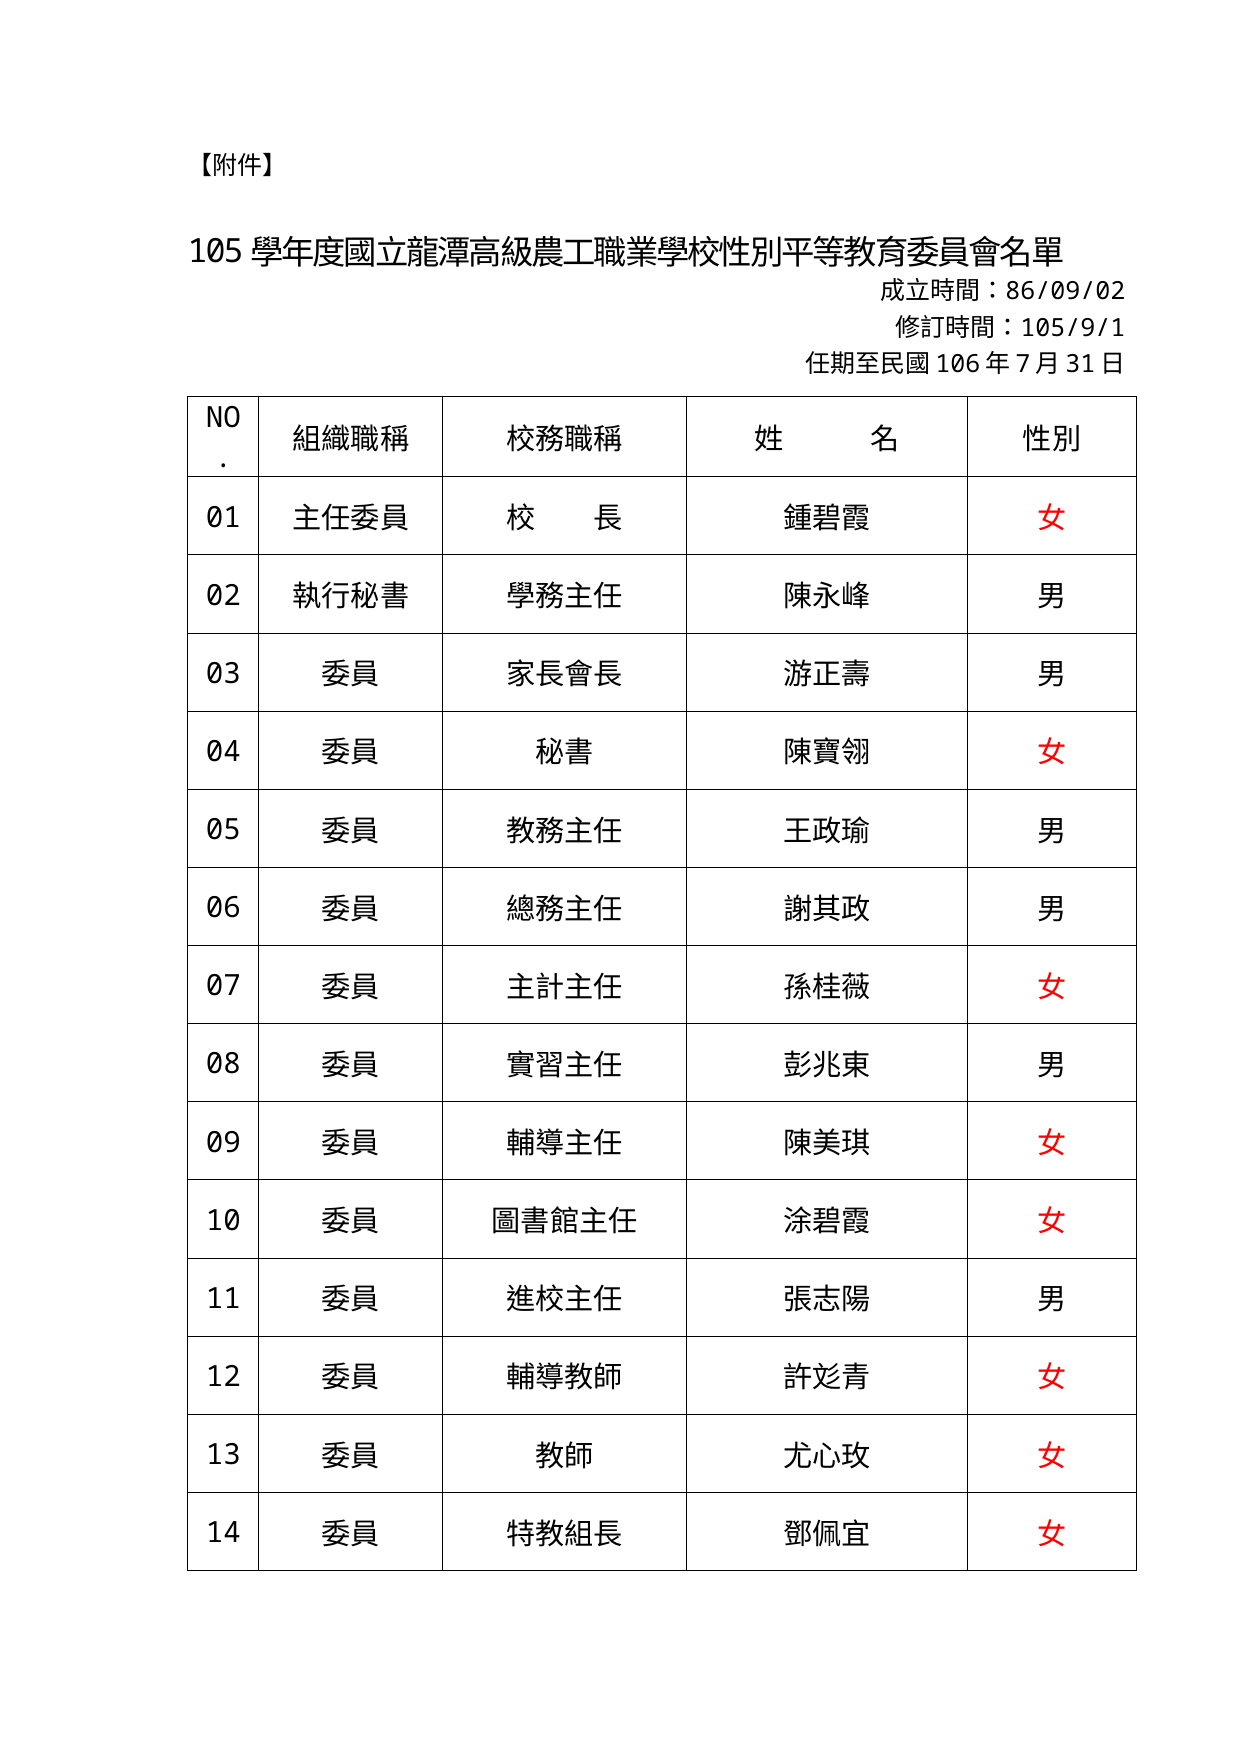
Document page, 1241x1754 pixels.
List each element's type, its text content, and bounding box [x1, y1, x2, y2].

table_cell 陳寶翎 [687, 712, 967, 789]
table_cell 04 [188, 712, 258, 789]
table_cell 委員 [259, 1102, 442, 1179]
table_cell 秘書 [443, 712, 686, 789]
table_cell 10 [188, 1180, 258, 1257]
table_cell 02 [188, 555, 258, 632]
text 任期至民國106年7月31日 [187, 343, 1125, 379]
table_cell 委員 [259, 712, 442, 789]
table_cell 教師 [443, 1415, 686, 1492]
table_cell 03 [188, 634, 258, 711]
table_cell 女 [968, 1180, 1136, 1257]
table_cell 輔導主任 [443, 1102, 686, 1179]
table_cell 05 [188, 790, 258, 867]
table_header 組織職稱 [259, 397, 442, 476]
table_cell 張志陽 [687, 1259, 967, 1336]
table_cell 01 [188, 477, 258, 554]
table_cell 校 長 [443, 477, 686, 554]
table_cell 男 [968, 790, 1136, 867]
table_cell 男 [968, 1024, 1136, 1101]
table_cell 14 [188, 1493, 258, 1570]
table_cell 女 [968, 1415, 1136, 1492]
text 【附件】 [187, 146, 1125, 182]
table_cell 男 [968, 634, 1136, 711]
table_cell 委員 [259, 1259, 442, 1336]
table_cell 陳美琪 [687, 1102, 967, 1179]
table_cell 彭兆東 [687, 1024, 967, 1101]
table_cell 委員 [259, 946, 442, 1023]
table_cell 08 [188, 1024, 258, 1101]
table_cell 總務主任 [443, 868, 686, 945]
table_cell 圖書館主任 [443, 1180, 686, 1257]
table_cell 女 [968, 712, 1136, 789]
table_cell 11 [188, 1259, 258, 1336]
table_cell 教務主任 [443, 790, 686, 867]
table_header 校務職稱 [443, 397, 686, 476]
table_header 性別 [968, 397, 1136, 476]
table_cell 許彣青 [687, 1337, 967, 1414]
table_cell 實習主任 [443, 1024, 686, 1101]
table_cell 委員 [259, 1337, 442, 1414]
table_cell 孫桂薇 [687, 946, 967, 1023]
table_cell 女 [968, 1337, 1136, 1414]
table_cell 游正壽 [687, 634, 967, 711]
table_cell 家長會長 [443, 634, 686, 711]
text 修訂時間：105/9/1 [187, 307, 1125, 343]
table_cell 男 [968, 868, 1136, 945]
table_cell 委員 [259, 790, 442, 867]
table_header NO. [188, 397, 258, 476]
table_cell 鄧佩宜 [687, 1493, 967, 1570]
table_cell 女 [968, 1102, 1136, 1179]
table_cell 陳永峰 [687, 555, 967, 632]
table_cell 主任委員 [259, 477, 442, 554]
table_cell 學務主任 [443, 555, 686, 632]
table_cell 13 [188, 1415, 258, 1492]
text 成立時間：86/09/02 [187, 271, 1125, 307]
table_header 姓 名 [687, 397, 967, 476]
table_cell 07 [188, 946, 258, 1023]
table_cell 謝其政 [687, 868, 967, 945]
table_cell 男 [968, 555, 1136, 632]
table_cell 09 [188, 1102, 258, 1179]
table_cell 委員 [259, 1024, 442, 1101]
table_cell 12 [188, 1337, 258, 1414]
table_cell 委員 [259, 634, 442, 711]
table_cell 涂碧霞 [687, 1180, 967, 1257]
table_cell 委員 [259, 868, 442, 945]
table_cell 王政瑜 [687, 790, 967, 867]
table_cell 主計主任 [443, 946, 686, 1023]
table_cell 女 [968, 946, 1136, 1023]
table_cell 女 [968, 1493, 1136, 1570]
table_cell 特教組長 [443, 1493, 686, 1570]
table_cell 06 [188, 868, 258, 945]
table_cell 尤心玫 [687, 1415, 967, 1492]
table_cell 進校主任 [443, 1259, 686, 1336]
table_cell 輔導教師 [443, 1337, 686, 1414]
table_cell 委員 [259, 1493, 442, 1570]
table_cell 執行秘書 [259, 555, 442, 632]
table_cell 鍾碧霞 [687, 477, 967, 554]
text 105學年度國立龍潭高級農工職業學校性別平等教育委員會名單 [187, 208, 1125, 271]
table_cell 委員 [259, 1415, 442, 1492]
table_cell 女 [968, 477, 1136, 554]
table_cell 委員 [259, 1180, 442, 1257]
table_cell 男 [968, 1259, 1136, 1336]
